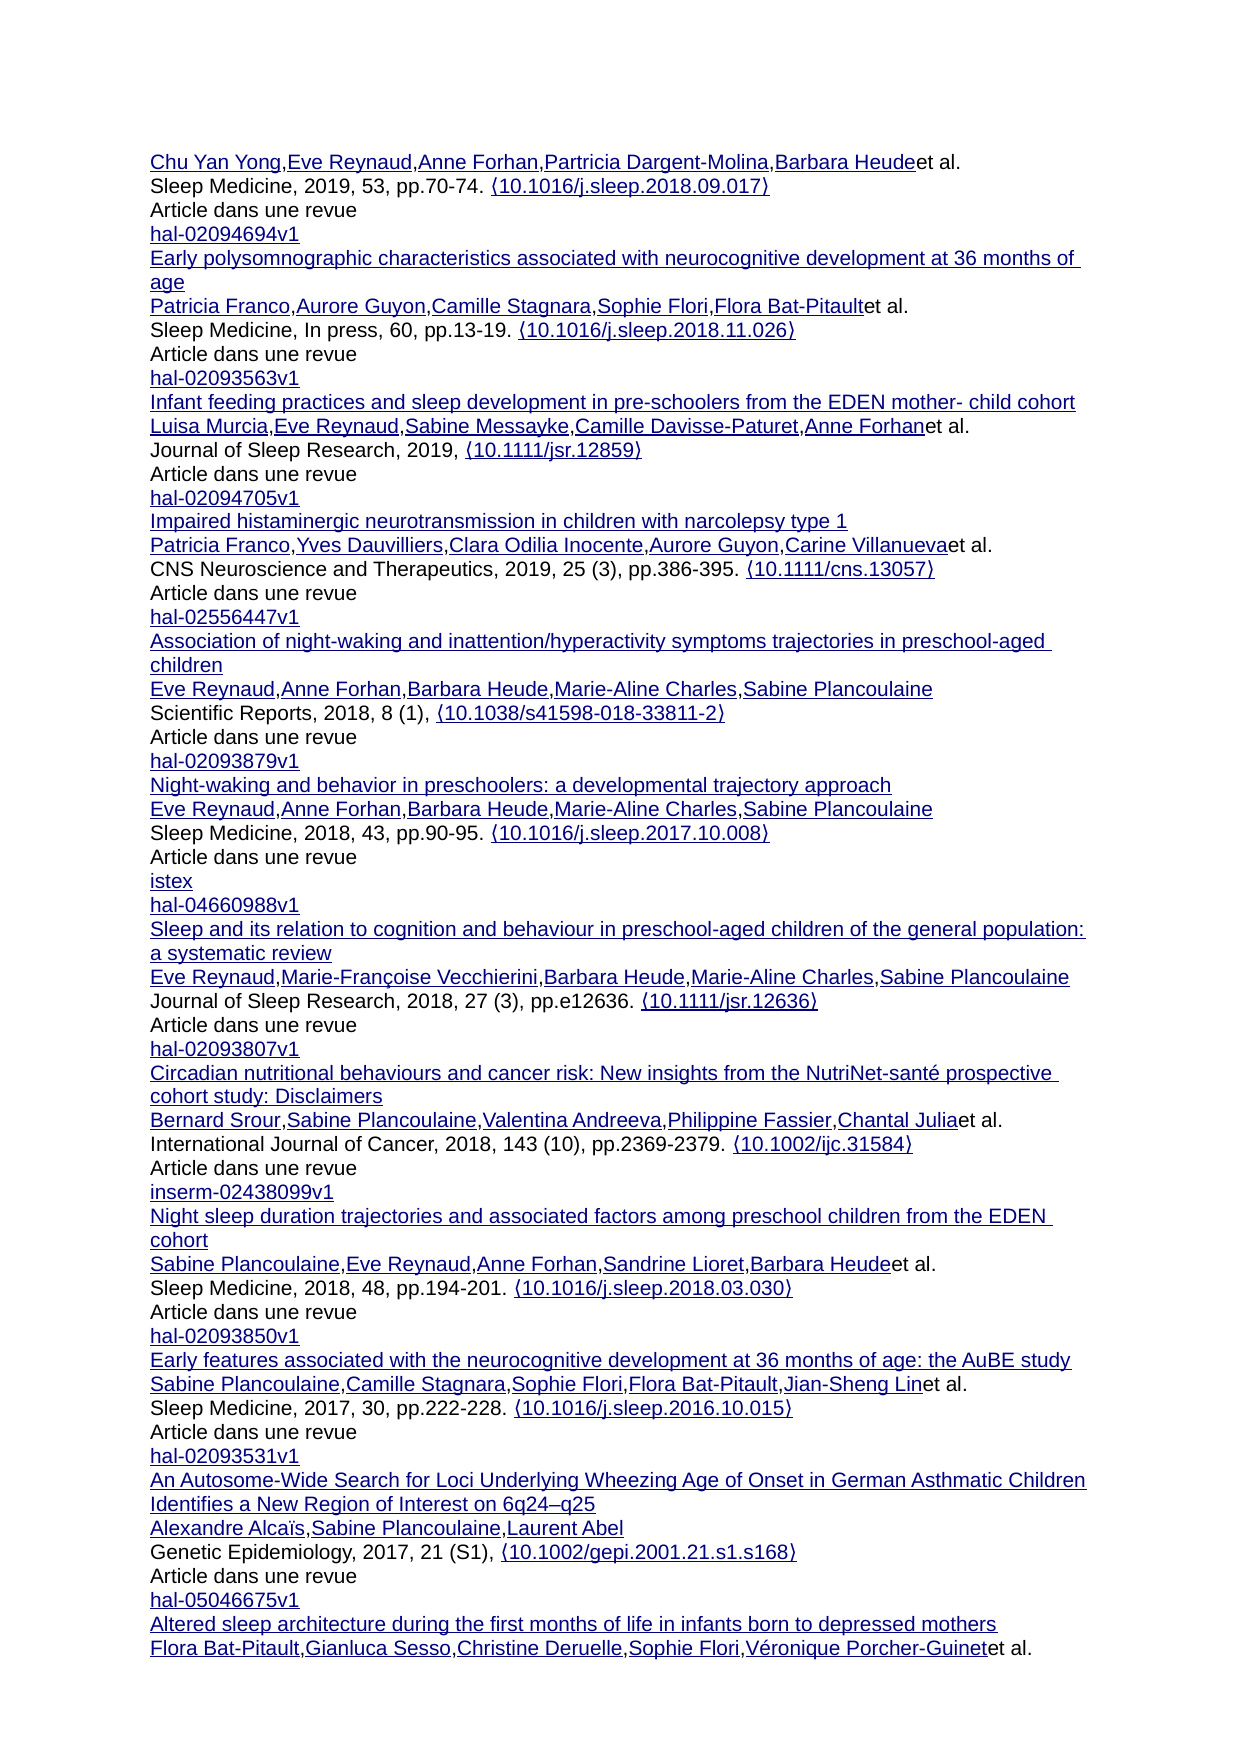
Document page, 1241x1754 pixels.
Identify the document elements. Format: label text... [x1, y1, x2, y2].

table_cell Early features associated with the neurocognitive development at 36 months of age: the AuBE study Sabine Plancoulaine,Camille Stagnara,Sophie Flori,Flora Bat-Pitault,Jian-Sheng Linet al. Sleep Medicine, 2017, 30, pp.222-228. ⟨10.1016/j.sleep.2016.10.015⟩ Article dans une revue hal-02093531v1 [150, 1348, 1090, 1468]
table_cell Circadian nutritional behaviours and cancer risk: New insights from the NutriNet‐santé prospective cohort study: Disclaimers Bernard Srour,Sabine Plancoulaine,Valentina Andreeva,Philippine Fassier,Chantal Juliaet al. International Journal of Cancer, 2018, 143 (10), pp.2369-2379. ⟨10.1002/ijc.31584⟩ Article dans une revue inserm-02438099v1 [150, 1060, 1090, 1204]
table_cell Sleep and its relation to cognition and behaviour in preschool-aged children of the general population: a systematic review Eve Reynaud,Marie-Françoise Vecchierini,Barbara Heude,Marie-Aline Charles,Sabine Plancoulaine Journal of Sleep Research, 2018, 27 (3), pp.e12636. ⟨10.1111/jsr.12636⟩ Article dans une revue hal-02093807v1 [150, 917, 1090, 1060]
table_cell Impaired histaminergic neurotransmission in children with narcolepsy type 1 Patricia Franco,Yves Dauvilliers,Clara Odilia Inocente,Aurore Guyon,Carine Villanuevaet al. CNS Neuroscience and Therapeutics, 2019, 25 (3), pp.386-395. ⟨10.1111/cns.13057⟩ Article dans une revue hal-02556447v1 [150, 509, 1090, 629]
table_cell Night sleep duration trajectories and associated factors among preschool children from the EDEN cohort Sabine Plancoulaine,Eve Reynaud,Anne Forhan,Sandrine Lioret,Barbara Heudeet al. Sleep Medicine, 2018, 48, pp.194-201. ⟨10.1016/j.sleep.2018.03.030⟩ Article dans une revue hal-02093850v1 [150, 1204, 1090, 1348]
table_cell An Autosome‐Wide Search for Loci Underlying Wheezing Age of Onset in German Asthmatic Children Identifies a New Region of Interest on 6q24–q25 Alexandre Alcaïs,Sabine Plancoulaine,Laurent Abel Genetic Epidemiology, 2017, 21 (S1), ⟨10.1002/gepi.2001.21.s1.s168⟩ Article dans une revue hal-05046675v1 [150, 1468, 1090, 1611]
table_cell Association of night-waking and inattention/hyperactivity symptoms trajectories in preschool-aged children Eve Reynaud,Anne Forhan,Barbara Heude,Marie-Aline Charles,Sabine Plancoulaine Scientific Reports, 2018, 8 (1), ⟨10.1038/s41598-018-33811-2⟩ Article dans une revue hal-02093879v1 [150, 629, 1090, 773]
table_cell Early polysomnographic characteristics associated with neurocognitive development at 36 months of age Patricia Franco,Aurore Guyon,Camille Stagnara,Sophie Flori,Flora Bat-Pitaultet al. Sleep Medicine, In press, 60, pp.13-19. ⟨10.1016/j.sleep.2018.11.026⟩ Article dans une revue hal-02093563v1 [150, 246, 1090, 389]
table_cell Night-waking and behavior in preschoolers: a developmental trajectory approach Eve Reynaud,Anne Forhan,Barbara Heude,Marie-Aline Charles,Sabine Plancoulaine Sleep Medicine, 2018, 43, pp.90-95. ⟨10.1016/j.sleep.2017.10.008⟩ Article dans une revue istex hal-04660988v1 [150, 773, 1090, 917]
table_cell Infant feeding practices and sleep development in pre-schoolers from the EDEN mother- child cohort Luisa Murcia,Eve Reynaud,Sabine Messayke,Camille Davisse-Paturet,Anne Forhanet al. Journal of Sleep Research, 2019, ⟨10.1111/jsr.12859⟩ Article dans une revue hal-02094705v1 [150, 390, 1090, 509]
table_cell Altered sleep architecture during the first months of life in infants born to depressed mothers Flora Bat-Pitault,Gianluca Sesso,Christine Deruelle,Sophie Flori,Véronique Porcher-Guinetet al. [150, 1611, 1090, 1659]
table_cell Chu Yan Yong,Eve Reynaud,Anne Forhan,Partricia Dargent-Molina,Barbara Heudeet al. Sleep Medicine, 2019, 53, pp.70-74. ⟨10.1016/j.sleep.2018.09.017⟩ Article dans une revue hal-02094694v1 [150, 150, 1090, 246]
